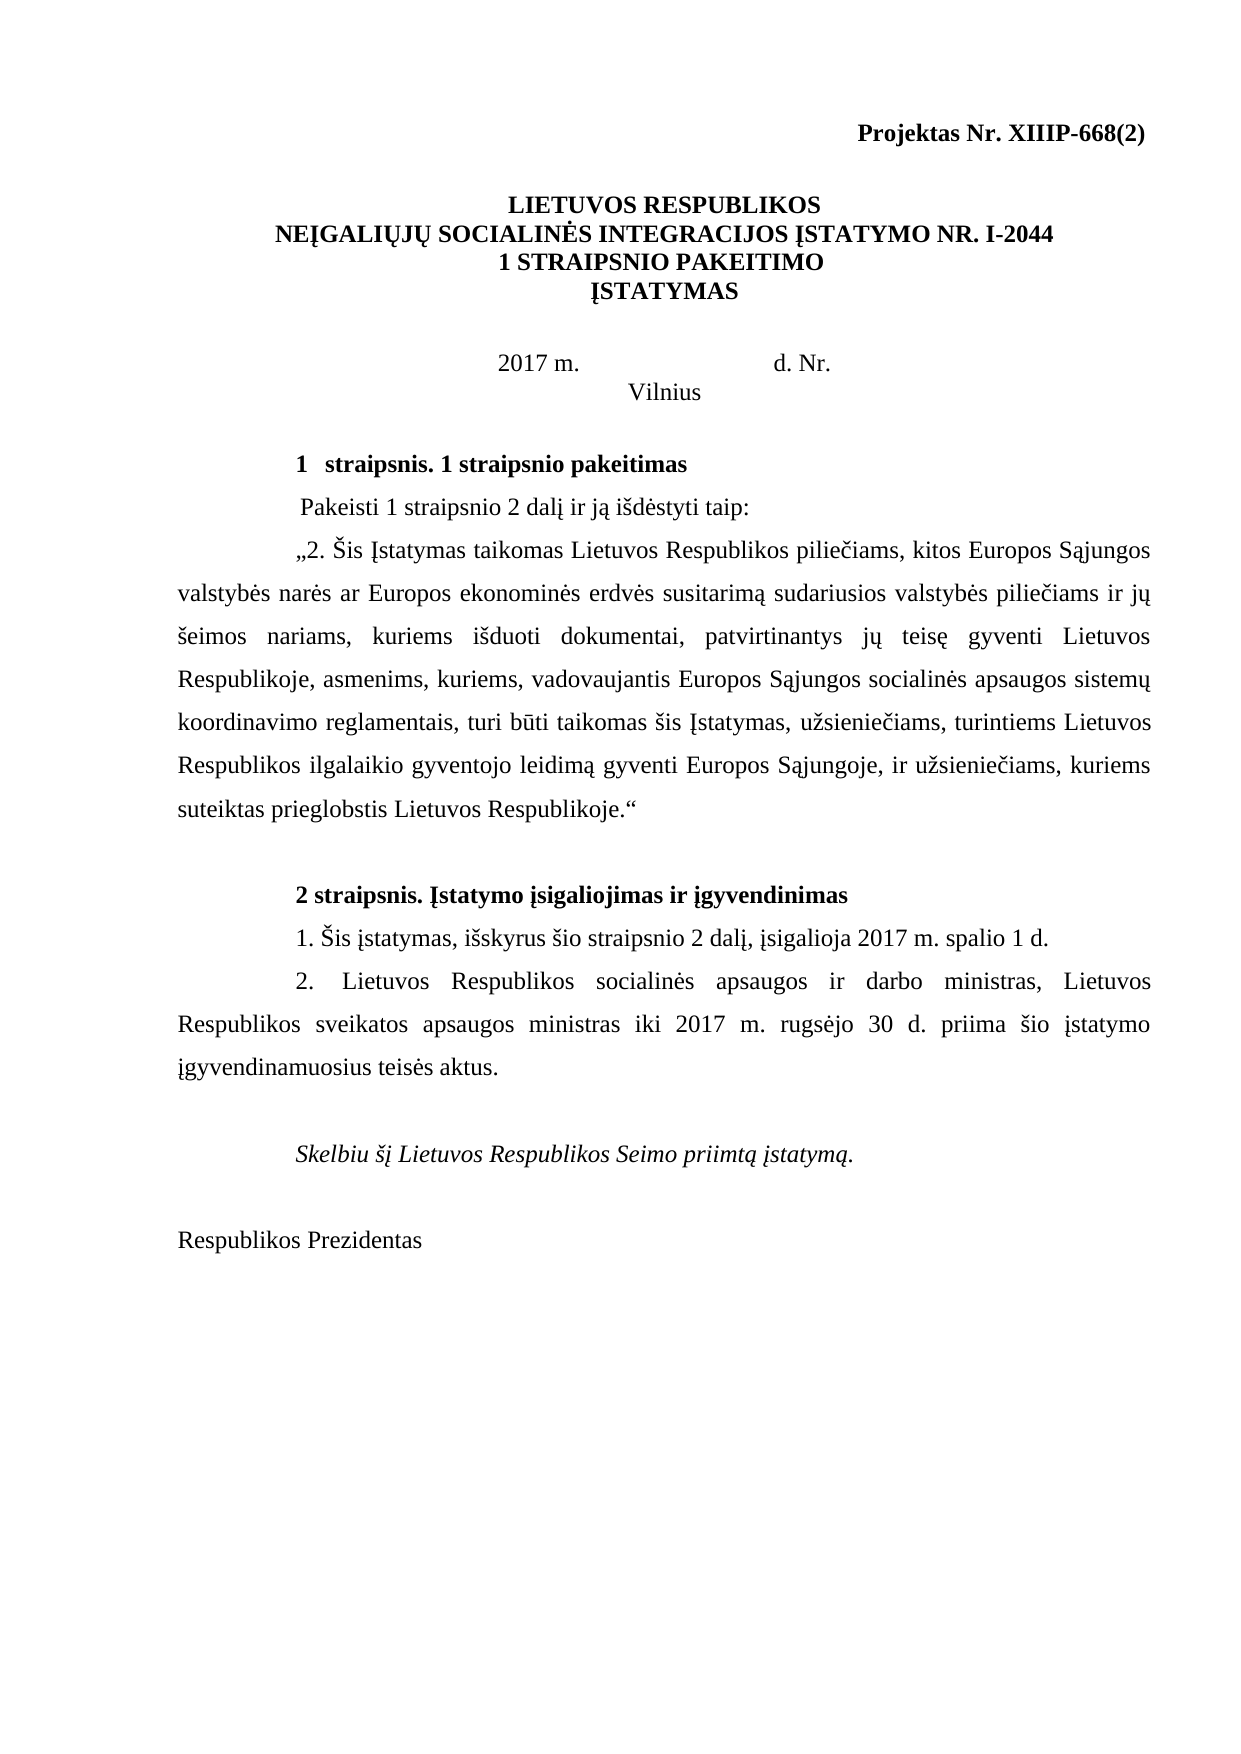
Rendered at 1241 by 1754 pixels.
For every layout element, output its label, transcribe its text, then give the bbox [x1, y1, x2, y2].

text 2017 m. d. Nr. [177, 348, 1152, 377]
text 1 straipsnis. 1 straipsnio pakeitimas [295, 449, 1152, 477]
text 1. Šis įstatymas, išskyrus šio straipsnio 2 dalį, įsigalioja 2017 m. spalio 1 d. [177, 923, 1152, 952]
text Pakeisti 1 straipsnio 2 dalį ir ją išdėstyti taip: [177, 492, 1152, 521]
text NEĮGALIŲJŲ SOCIALINĖS INTEGRACIJOS ĮSTATYMO NR. I-2044 [177, 219, 1152, 247]
text Skelbiu šį Lietuvos Respublikos Seimo priimtą įstatymą. [177, 1139, 1152, 1167]
text Projektas Nr. XIIIP-668(2) [177, 118, 1152, 147]
text Respublikos Prezidentas [177, 1225, 1152, 1254]
text „2. Šis Įstatymas taikomas Lietuvos Respublikos piliečiams, kitos Europos Sąjungos valstybės narės ar Europos ekonominės erdvės susitarimą sudariusios valstybės piliečiams ir jų šeimos nariams, kuriems išduoti dokumentai, patvirtinantys jų teisę gyventi Lietuvos Respublikoje, asmenims, kuriems, vadovaujantis Europos Sąjungos socialinės apsaugos sistemų koordinavimo reglamentais, turi būti taikomas šis Įstatymas, užsieniečiams, turintiems Lietuvos Respublikos ilgalaikio gyventojo leidimą gyventi Europos Sąjungoje, ir užsieniečiams, kuriems suteiktas prieglobstis Lietuvos Respublikoje.“ [177, 535, 1152, 822]
text 2. Lietuvos Respublikos socialinės apsaugos ir darbo ministras, Lietuvos Respublikos sveikatos apsaugos ministras iki 2017 m. rugsėjo 30 d. priima šio įstatymo įgyvendinamuosius teisės aktus. [177, 966, 1152, 1081]
text ĮSTATYMAS [177, 276, 1152, 305]
text 2 straipsnis. Įstatymo įsigaliojimas ir įgyvendinimas [177, 880, 1152, 909]
text LIETUVOS RESPUBLIKOS [177, 190, 1152, 219]
text 1 STRAIPSNIO PAKEITIMO [177, 247, 1152, 276]
text Vilnius [177, 377, 1152, 406]
